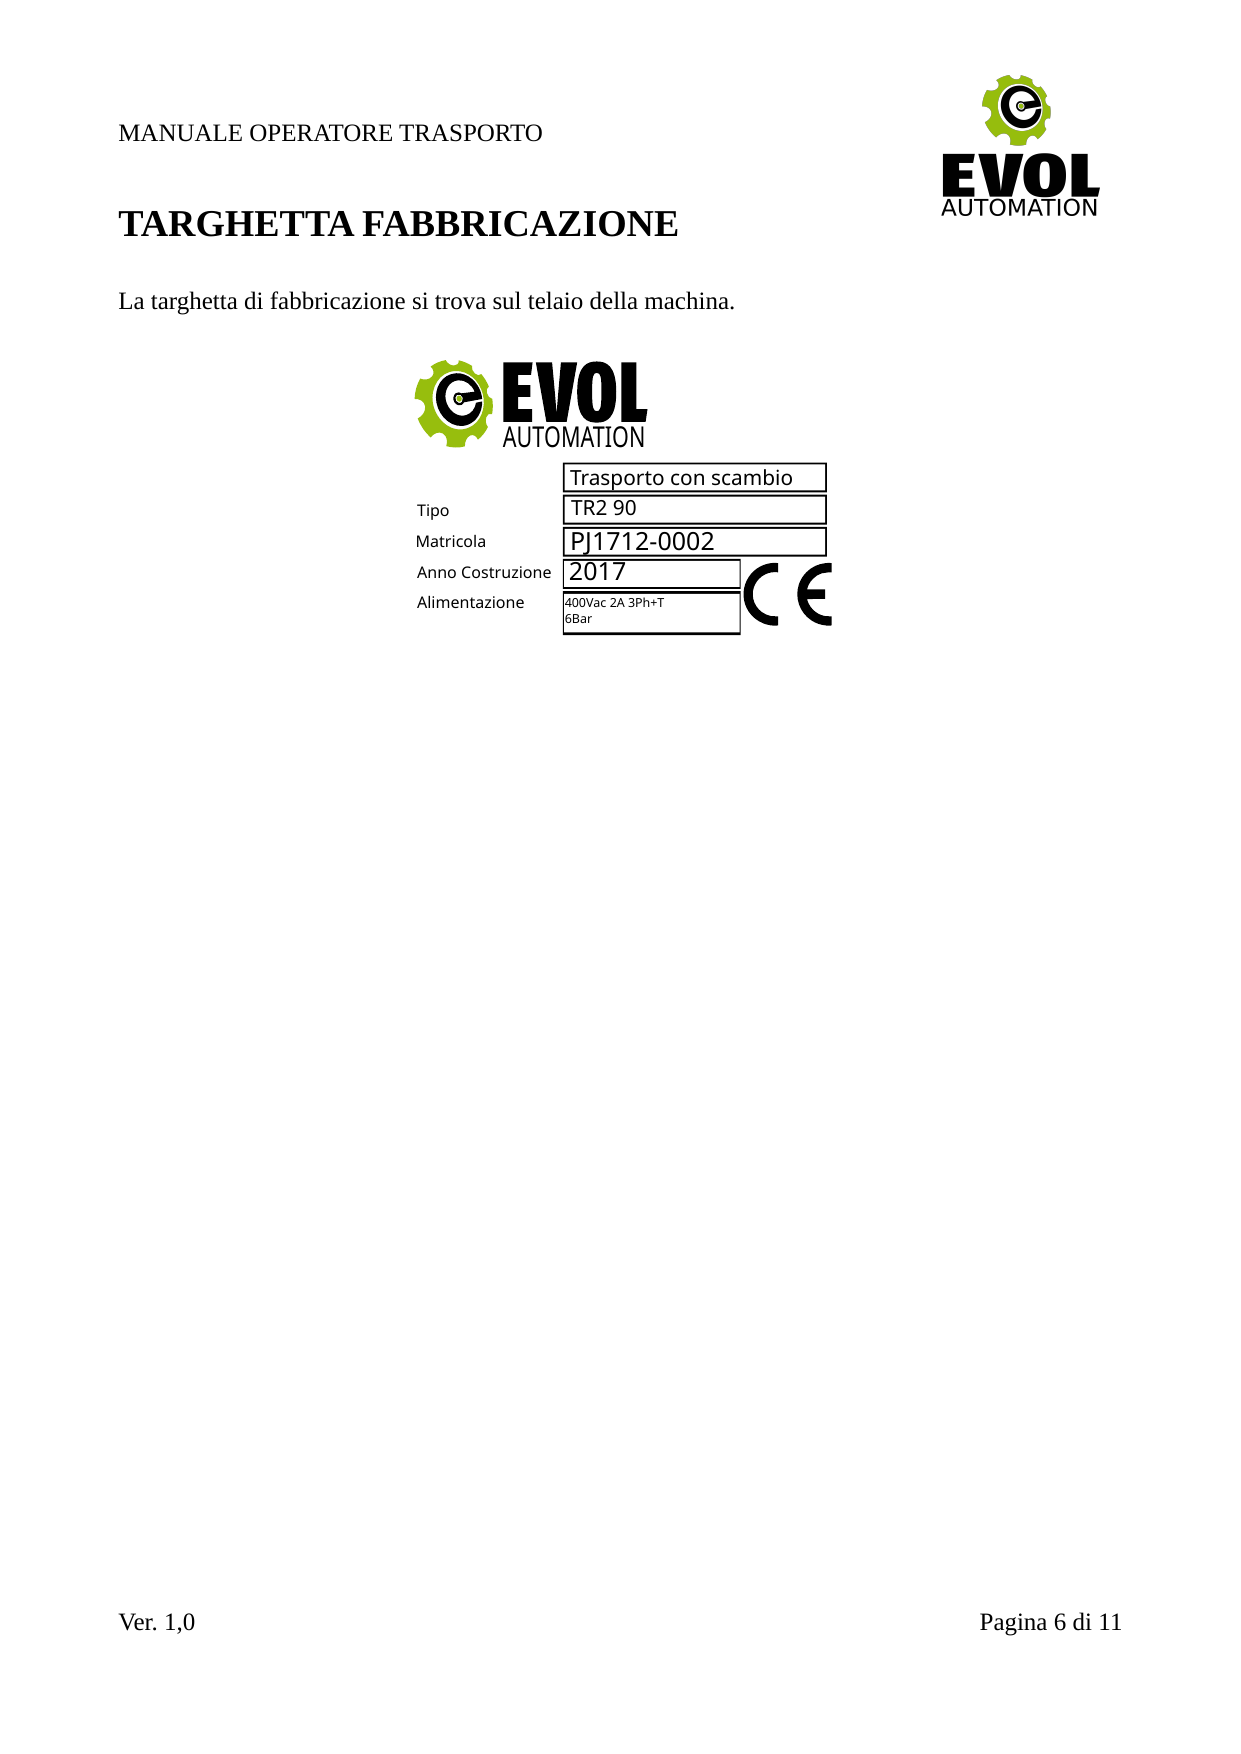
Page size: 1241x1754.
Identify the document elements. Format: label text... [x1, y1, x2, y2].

picture [941, 75, 1100, 216]
text La targhetta di fabbricazione si trova sul telaio della machina. [118, 286, 1122, 315]
subtitle TARGHETTA FABBRICAZIONE [118, 201, 1122, 245]
